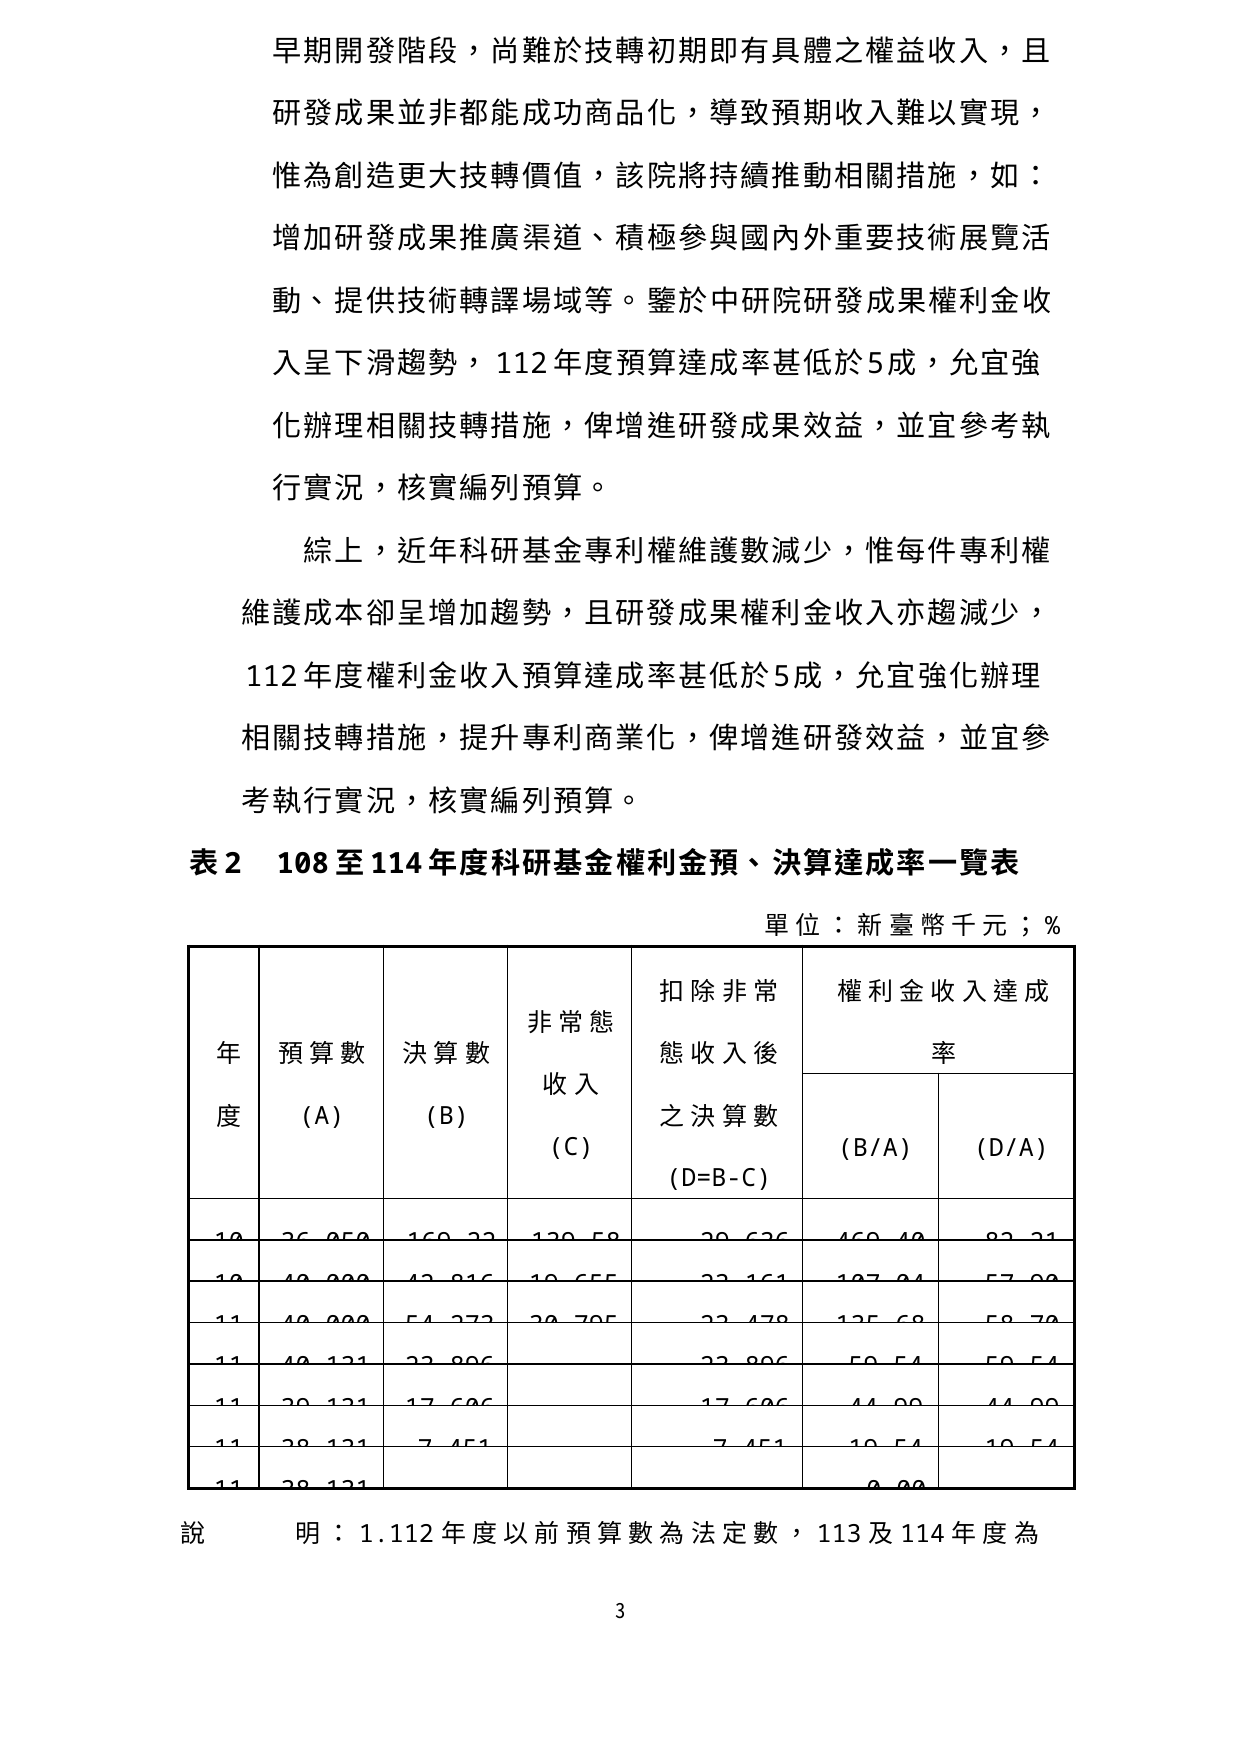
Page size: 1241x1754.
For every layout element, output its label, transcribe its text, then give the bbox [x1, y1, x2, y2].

table_cell 23,161 [632, 1241, 802, 1280]
table_cell (B/A) [803, 1074, 938, 1198]
table_cell 19,655 [508, 1241, 631, 1280]
table_header 預算數(A) [260, 948, 383, 1198]
table_cell 42,816 [384, 1241, 507, 1280]
table_cell - [508, 1323, 631, 1363]
table_cell 469.40 [803, 1199, 938, 1239]
table_header 扣除非常態收入後之決算數(D=B-C) [632, 948, 802, 1198]
table_cell 114 [190, 1447, 258, 1487]
table_cell 169,220 [384, 1199, 507, 1239]
table_cell 112 [190, 1365, 258, 1404]
table_cell 82.21 [939, 1199, 1073, 1239]
table_cell 38,131 [260, 1447, 383, 1487]
table_cell 0.00 [803, 1447, 938, 1487]
table_cell 29,636 [632, 1199, 802, 1239]
table_cell 19.54 [803, 1406, 938, 1446]
table_cell [508, 1447, 631, 1487]
table_cell 23,478 [632, 1282, 802, 1322]
table_cell 59.54 [803, 1323, 938, 1363]
table_cell 23,896 [632, 1323, 802, 1363]
table_cell 107.04 [803, 1241, 938, 1280]
text 表2 108至114年度科研基金權利金預、決算達成率一覽表 [182, 819, 1063, 882]
table_header 決算數(B) [384, 948, 507, 1198]
text 綜上，近年科研基金專利權維護數減少，惟每件專利權維護成本卻呈增加趨勢，且研發成果權利金收入亦趨減少，112年度權利金收入預算達成率甚低於5成，允宜強化辦理相關技轉措施，提升專利商業化，俾增進研發效益，並宜參考執行實況，核實編列預算。 [236, 507, 1063, 819]
table_cell [384, 1447, 507, 1487]
table_cell 113 [190, 1406, 258, 1446]
table_header 非常態 收入(C) [508, 948, 631, 1198]
table_cell 135.68 [803, 1282, 938, 1322]
table_cell 57.90 [939, 1241, 1073, 1280]
table_cell (D/A) [939, 1074, 1073, 1198]
table_cell 19.54 [939, 1406, 1073, 1446]
table_cell 139,583 [508, 1199, 631, 1239]
table_cell 40,000 [260, 1282, 383, 1322]
table_cell [508, 1406, 631, 1446]
text 說 明：1.112年度以前預算數為法定數，113及114年度為預算案數。 [177, 1490, 1063, 1553]
table_cell [632, 1447, 802, 1487]
table_header 權利金收入達成率 [803, 948, 1073, 1073]
table_cell 110 [190, 1282, 258, 1322]
table_cell 17,606 [632, 1365, 802, 1404]
table_cell 108 [190, 1199, 258, 1239]
text 早期開發階段，尚難於技轉初期即有具體之權益收入，且研發成果並非都能成功商品化，導致預期收入難以實現，惟為創造更大技轉價值，該院將持續推動相關措施，如：增加研發成果推廣渠道、積極參與國內外重要技術展覽活動、提供技術轉譯場域等。鑒於中研院研發成果權利金收入呈下滑趨勢，112年度預算達成率甚低於5成，允宜強化辦理相關技轉措施，俾增進研發成果效益，並宜參考執行實況，核實編列預算。 [266, 7, 1063, 507]
table_cell 38,131 [260, 1406, 383, 1446]
table_cell 54,273 [384, 1282, 507, 1322]
table_cell [939, 1447, 1073, 1487]
text 單位：新臺幣千元；% [177, 882, 1063, 944]
table_header 年度 [190, 948, 258, 1198]
table_cell 7,451 [384, 1406, 507, 1446]
table_cell 17,606 [384, 1365, 507, 1404]
table_cell 44.99 [939, 1365, 1073, 1404]
table_cell 30,795 [508, 1282, 631, 1322]
table_cell 109 [190, 1241, 258, 1280]
table_cell 39,131 [260, 1365, 383, 1404]
table_cell - [508, 1365, 631, 1404]
table_cell 44.99 [803, 1365, 938, 1404]
table_cell 7,451 [632, 1406, 802, 1446]
table_cell 58.70 [939, 1282, 1073, 1322]
table_cell 40,000 [260, 1241, 383, 1280]
table_cell 36,050 [260, 1199, 383, 1239]
table_cell 111 [190, 1323, 258, 1363]
table_cell 23,896 [384, 1323, 507, 1363]
table_cell 59.54 [939, 1323, 1073, 1363]
table_cell 40,131 [260, 1323, 383, 1363]
